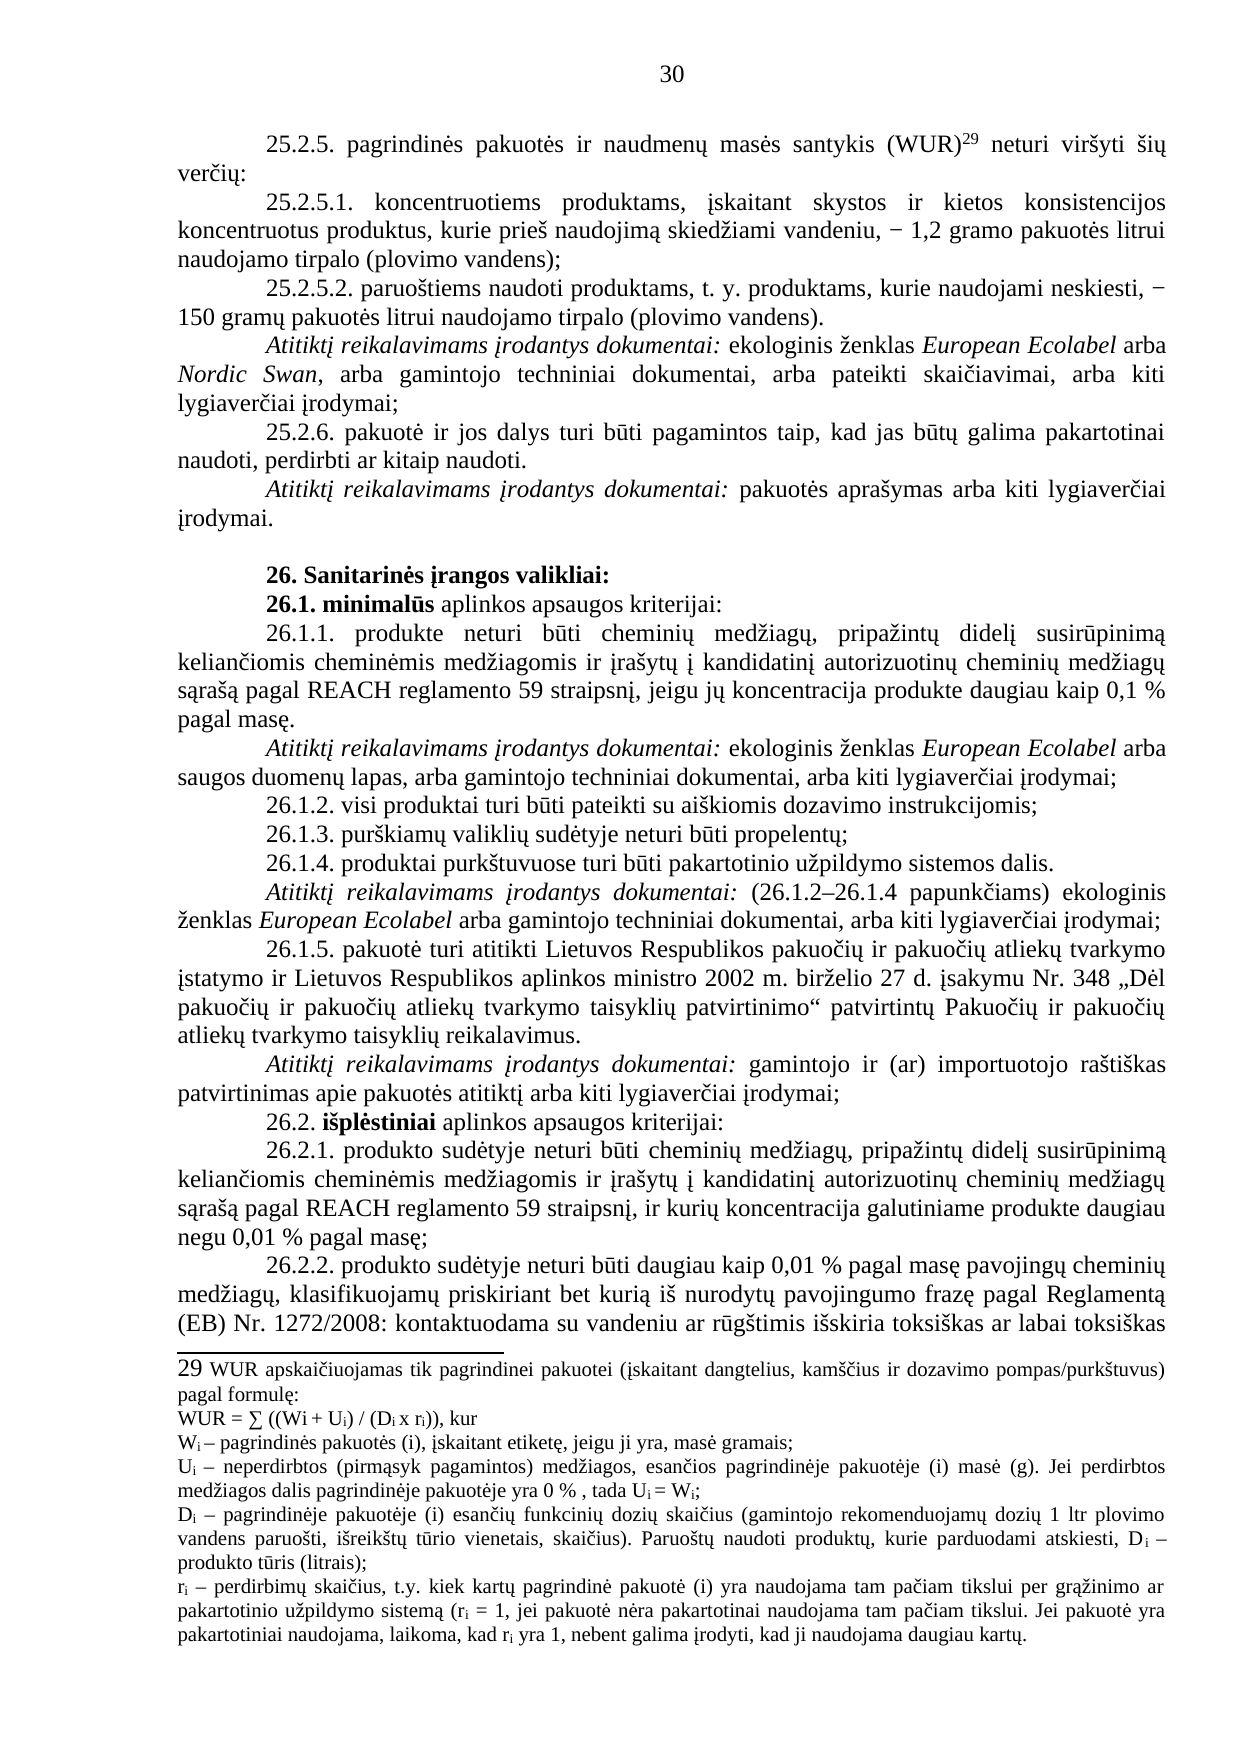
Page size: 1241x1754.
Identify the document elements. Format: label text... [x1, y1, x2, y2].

text 26.1.1. produkte neturi būti cheminių medžiagų, pripažintų didelį susirūpinimą keliančiomis cheminėmis medžiagomis ir įrašytų į kandidatinį autorizuotinų cheminių medžiagų sąrašą pagal REACH reglamento 59 straipsnį, jeigu jų koncentracija produkte daugiau kaip 0,1 % pagal masę. [177, 618, 1166, 733]
text 26.1.3. purškiamų valiklių sudėtyje neturi būti propelentų; [177, 819, 1166, 848]
text 26.1.2. visi produktai turi būti pateikti su aiškiomis dozavimo instrukcijomis; [177, 790, 1166, 819]
text 25.2.5.1. koncentruotiems produktams, įskaitant skystos ir kietos konsistencijos koncentruotus produktus, kurie prieš naudojimą skiedžiami vandeniu, − 1,2 gramo pakuotės litrui naudojamo tirpalo (plovimo vandens); [177, 187, 1166, 273]
text 26.2.1. produkto sudėtyje neturi būti cheminių medžiagų, pripažintų didelį susirūpinimą keliančiomis cheminėmis medžiagomis ir įrašytų į kandidatinį autorizuotinų cheminių medžiagų sąrašą pagal REACH reglamento 59 straipsnį, ir kurių koncentracija galutiniame produkte daugiau negu 0,01 % pagal masę; [177, 1135, 1166, 1250]
text 26.1. minimalūs aplinkos apsaugos kriterijai: [177, 589, 1166, 618]
text WUR = ∑ ((Wi + Ui) / (Di x ri)), kur [177, 1406, 1166, 1430]
text Atitiktį reikalavimams įrodantys dokumentai: ekologinis ženklas European Ecolabel arba saugos duomenų lapas, arba gamintojo techniniai dokumentai, arba kiti lygiaverčiai įrodymai; [177, 733, 1166, 790]
text ri – perdirbimų skaičius, t.y. kiek kartų pagrindinė pakuotė (i) yra naudojama tam pačiam tikslui per grąžinimo ar pakartotinio užpildymo sistemą (ri = 1, jei pakuotė nėra pakartotinai naudojama tam pačiam tikslui. Jei pakuotė yra pakartotiniai naudojama, laikoma, kad ri yra 1, nebent galima įrodyti, kad ji naudojama daugiau kartų. [177, 1574, 1166, 1646]
text Atitiktį reikalavimams įrodantys dokumentai: ekologinis ženklas European Ecolabel arba Nordic Swan, arba gamintojo techniniai dokumentai, arba pateikti skaičiavimai, arba kiti lygiaverčiai įrodymai; [177, 330, 1166, 417]
text WUR apskaičiuojamas tik pagrindinei pakuotei (įskaitant dangtelius, kamščius ir dozavimo pompas/purkštuvus) pagal formulę: [177, 1353, 1166, 1406]
text Atitiktį reikalavimams įrodantys dokumentai: pakuotės aprašymas arba kiti lygiaverčiai įrodymai. [177, 474, 1166, 532]
text Ui – neperdirbtos (pirmąsyk pagamintos) medžiagos, esančios pagrindinėje pakuotėje (i) masė (g). Jei perdirbtos medžiagos dalis pagrindinėje pakuotėje yra 0 % , tada Ui = Wi; [177, 1454, 1166, 1502]
text 25.2.6. pakuotė ir jos dalys turi būti pagamintos taip, kad jas būtų galima pakartotinai naudoti, perdirbti ar kitaip naudoti. [177, 417, 1166, 474]
text Wi – pagrindinės pakuotės (i), įskaitant etiketę, jeigu ji yra, masė gramais; [177, 1430, 1166, 1454]
text Atitiktį reikalavimams įrodantys dokumentai: gamintojo ir (ar) importuotojo raštiškas patvirtinimas apie pakuotės atitiktį arba kiti lygiaverčiai įrodymai; [177, 1049, 1166, 1107]
text 26.1.5. pakuotė turi atitikti Lietuvos Respublikos pakuočių ir pakuočių atliekų tvarkymo įstatymo ir Lietuvos Respublikos aplinkos ministro 2002 m. birželio 27 d. įsakymu Nr. 348 „Dėl pakuočių ir pakuočių atliekų tvarkymo taisyklių patvirtinimo“ patvirtintų Pakuočių ir pakuočių atliekų tvarkymo taisyklių reikalavimus. [177, 934, 1166, 1049]
text 25.2.5. pagrindinės pakuotės ir naudmenų masės santykis (WUR) neturi viršyti šių verčių: [177, 129, 1166, 187]
text Di – pagrindinėje pakuotėje (i) esančių funkcinių dozių skaičius (gamintojo rekomenduojamų dozių 1 ltr plovimo vandens paruošti, išreikštų tūrio vienetais, skaičius). Paruoštų naudoti produktų, kurie parduodami atskiesti, Di – produkto tūris (litrais); [177, 1502, 1166, 1574]
text Atitiktį reikalavimams įrodantys dokumentai: (26.1.2–26.1.4 papunkčiams) ekologinis ženklas European Ecolabel arba gamintojo techniniai dokumentai, arba kiti lygiaverčiai įrodymai; [177, 877, 1166, 934]
text 26.2. išplėstiniai aplinkos apsaugos kriterijai: [177, 1107, 1166, 1135]
subtitle 26. Sanitarinės įrangos valikliai: [177, 560, 1166, 589]
text 25.2.5.2. paruoštiems naudoti produktams, t. y. produktams, kurie naudojami neskiesti, − 150 gramų pakuotės litrui naudojamo tirpalo (plovimo vandens). [177, 273, 1166, 330]
text 26.2.2. produkto sudėtyje neturi būti daugiau kaip 0,01 % pagal masę pavojingų cheminių medžiagų, klasifikuojamų priskiriant bet kurią iš nurodytų pavojingumo frazę pagal Reglamentą (EB) Nr. 1272/2008: kontaktuodama su vandeniu ar rūgštimis išskiria toksiškas ar labai toksiškas [177, 1250, 1166, 1337]
text 26.1.4. produktai purkštuvuose turi būti pakartotinio užpildymo sistemos dalis. [177, 848, 1166, 877]
